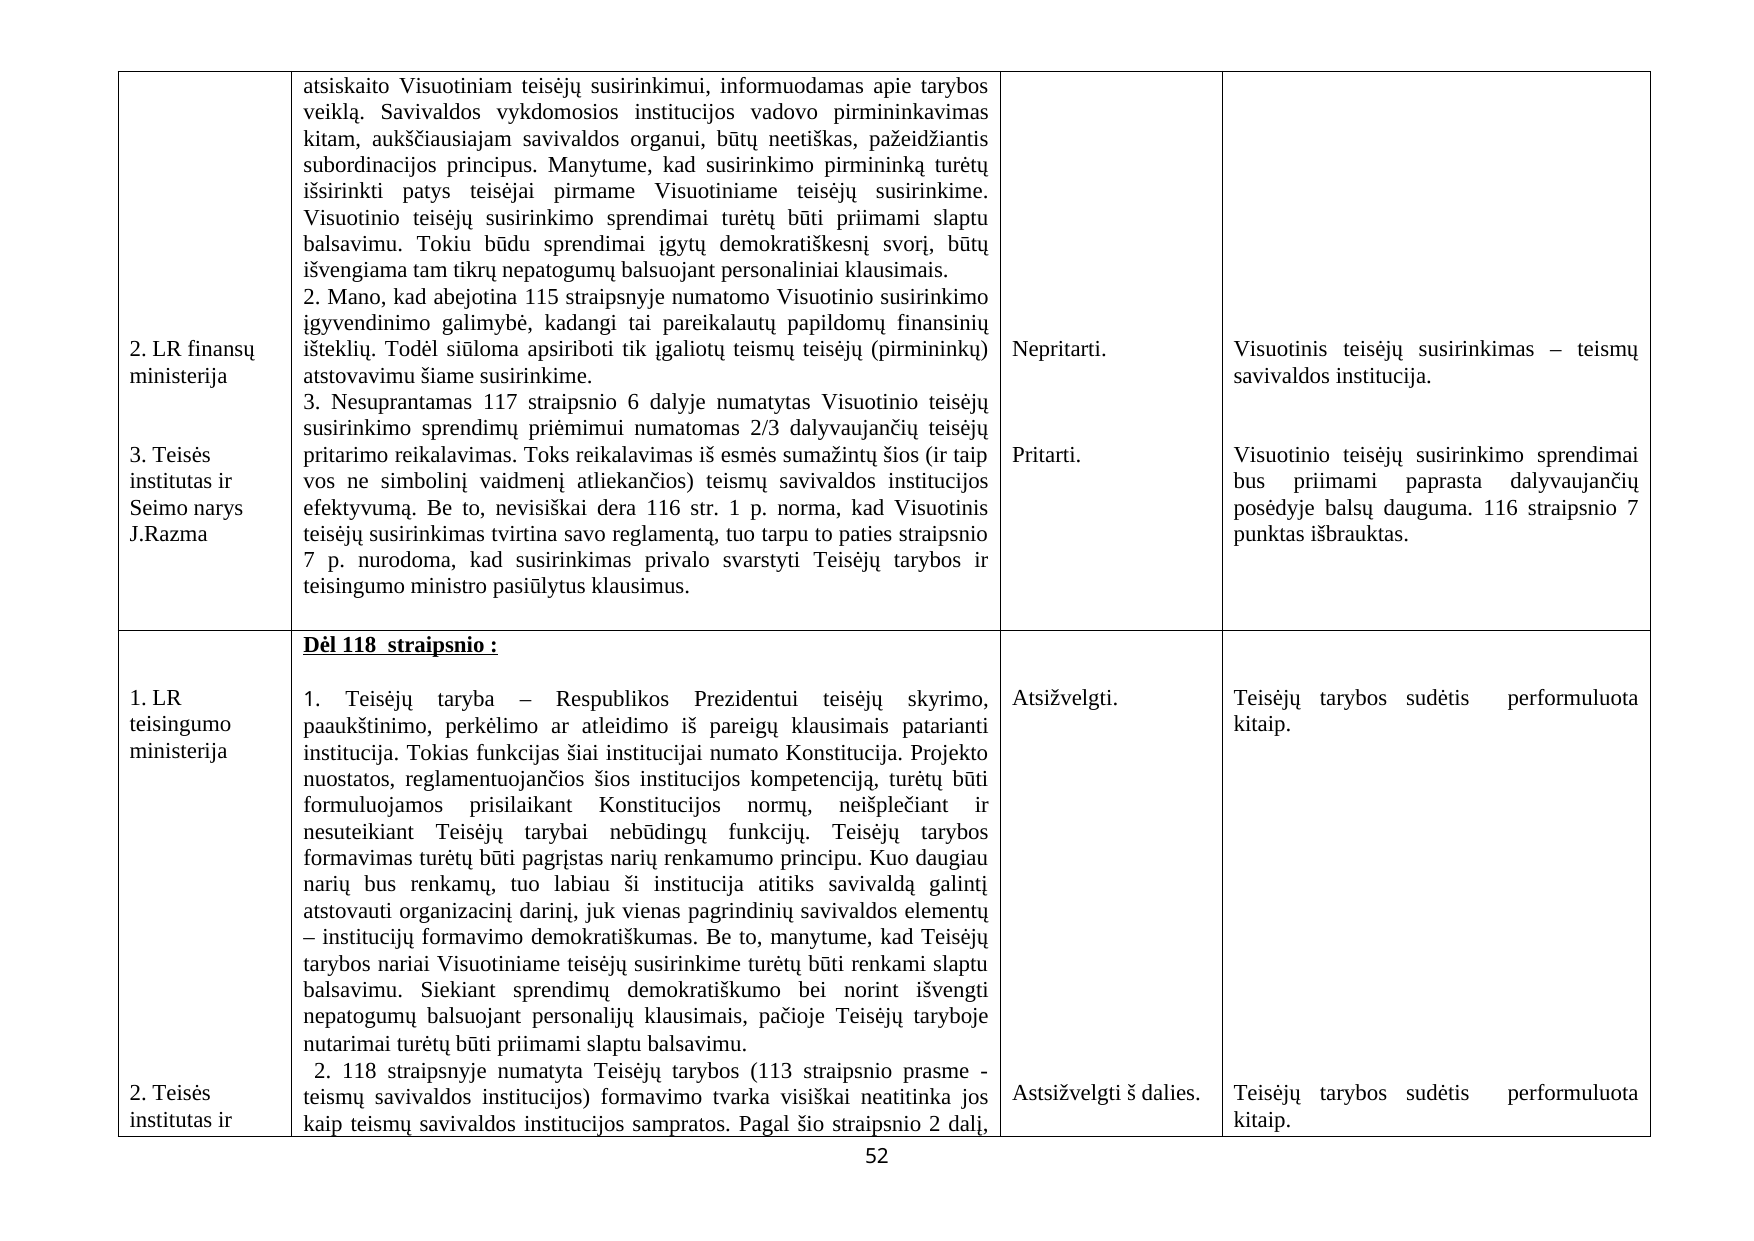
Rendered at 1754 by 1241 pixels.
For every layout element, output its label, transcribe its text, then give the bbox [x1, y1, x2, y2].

table_cell Dėl 118 straipsnio : 1. Teisėjų taryba – Respublikos Prezidentui teisėjų skyrimo, paaukštinimo, perkėlimo ar atleidimo iš pareigų klausimais patarianti institucija. Tokias funkcijas šiai institucijai numato Konstitucija. Projekto nuostatos, reglamentuojančios šios institucijos kompetenciją, turėtų būti formuluojamos prisilaikant Konstitucijos normų, neišplečiant ir nesuteikiant Teisėjų tarybai nebūdingų funkcijų. Teisėjų tarybos formavimas turėtų būti pagrįstas narių renkamumo principu. Kuo daugiau narių bus renkamų, tuo labiau ši institucija atitiks savivaldą galintį atstovauti organizacinį darinį, juk vienas pagrindinių savivaldos elementų – institucijų formavimo demokratiškumas. Be to, manytume, kad Teisėjų tarybos nariai Visuotiniame teisėjų susirinkime turėtų būti renkami slaptu balsavimu. Siekiant sprendimų demokratiškumo bei norint išvengti nepatogumų balsuojant personalijų klausimais, pačioje Teisėjų taryboje nutarimai turėtų būti priimami slaptu balsavimu. 2. 118 straipsnyje numatyta Teisėjų tarybos (113 straipsnio prasme - teismų savivaldos institucijos) formavimo tvarka visiškai neatitinka jos kaip teismų savivaldos institucijos sampratos. Pagal šio straipsnio 2 dalį, [292, 631, 1000, 1136]
table_cell 2. LR finansų ministerija 3. Teisės institutas ir Seimo narys J.Razma [119, 72, 291, 630]
table_cell atsiskaito Visuotiniam teisėjų susirinkimui, informuodamas apie tarybos veiklą. Savivaldos vykdomosios institucijos vadovo pirmininkavimas kitam, aukščiausiajam savivaldos organui, būtų neetiškas, pažeidžiantis subordinacijos principus. Manytume, kad susirinkimo pirmininką turėtų išsirinkti patys teisėjai pirmame Visuotiniame teisėjų susirinkime. Visuotinio teisėjų susirinkimo sprendimai turėtų būti priimami slaptu balsavimu. Tokiu būdu sprendimai įgytų demokratiškesnį svorį, būtų išvengiama tam tikrų nepatogumų balsuojant personaliniai klausimais. 2. Mano, kad abejotina 115 straipsnyje numatomo Visuotinio susirinkimo įgyvendinimo galimybė, kadangi tai pareikalautų papildomų finansinių išteklių. Todėl siūloma apsiriboti tik įgaliotų teismų teisėjų (pirmininkų) atstovavimu šiame susirinkime. 3. Nesuprantamas 117 straipsnio 6 dalyje numatytas Visuotinio teisėjų susirinkimo sprendimų priėmimui numatomas 2/3 dalyvaujančių teisėjų pritarimo reikalavimas. Toks reikalavimas iš esmės sumažintų šios (ir taip vos ne simbolinį vaidmenį atliekančios) teismų savivaldos institucijos efektyvumą. Be to, nevisiškai dera 116 str. 1 p. norma, kad Visuotinis teisėjų susirinkimas tvirtina savo reglamentą, tuo tarpu to paties straipsnio 7 p. nurodoma, kad susirinkimas privalo svarstyti Teisėjų tarybos ir teisingumo ministro pasiūlytus klausimus. [292, 72, 1000, 630]
table_cell Nepritarti. Pritarti. [1001, 72, 1222, 630]
table_cell 1. LR teisingumo ministerija 2. Teisės institutas ir [119, 631, 291, 1136]
table_cell Atsižvelgti. Astsižvelgti š dalies. [1001, 631, 1222, 1136]
table_cell Visuotinis teisėjų susirinkimas – teismų savivaldos institucija. Visuotinio teisėjų susirinkimo sprendimai bus priimami paprasta dalyvaujančių posėdyje balsų dauguma. 116 straipsnio 7 punktas išbrauktas. [1223, 72, 1650, 630]
table_cell Teisėjų tarybos sudėtis performuluota kitaip. Teisėjų tarybos sudėtis performuluota kitaip. [1223, 631, 1650, 1136]
